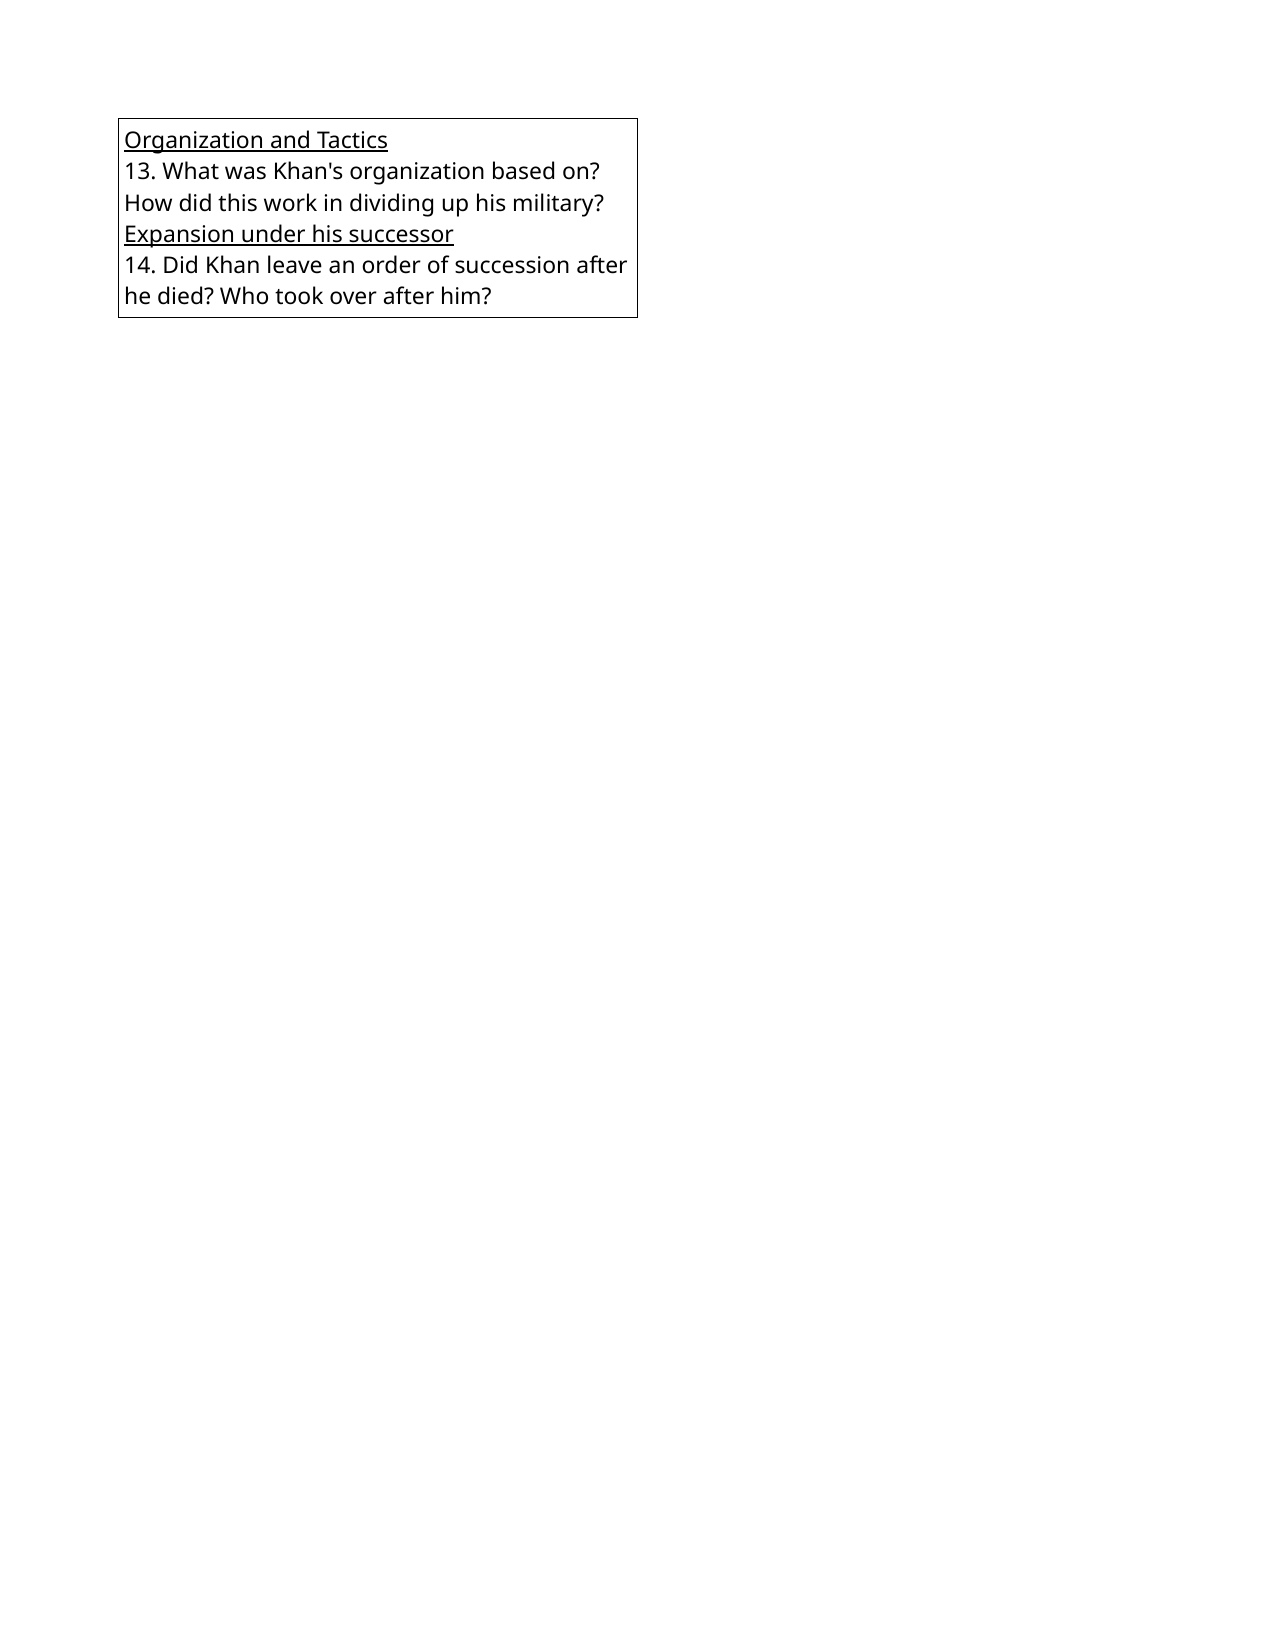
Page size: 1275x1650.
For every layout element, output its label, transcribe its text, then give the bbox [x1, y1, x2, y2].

table_header In class The Mongols' Mark on Global History 1. What was the western view of Mongols in the 13th century? (when done click next section on the left column. Not all categories are used.) New Look...at contributions 2. What are three advances that can be attributed to the Mongols during their time in China? Which is the most important and why? Foreign Contact and Exchange 3. How did the Mongols differ in their interactions with foreigners from other conquerors? Support of Trade 4. How did the Mongol's differ from the Chinese in their view of merchants and trade? Pax Mongolica 5. What does Pax Monglica mean and how did it affect the empire? Support of Artisans 6. Why didn't the Mongols have their own artisan class? 7. How did the Mongols treat artisans and craftsmen in the nations that they conquered? Religious Tolerance 8. How did the Mongols view the different religions they encountered in their empire? Back to Main What led to conquests? 9. Why did the Mongols leave Mongolia to begin their conquests? (explain briefly the three reasons) Tribal Group vs Mongol Identity 10. What was the major lesson that Chinggis (Ghingis) Khan learned in his early years? 11. What is an anda? 12. What was one of the biggest changes Chinggis Khan would make to the tribal make up? Organization and Tactics 13. What was Khan's organization based on? How did this work in dividing up his military? Expansion under his successor 14. Did Khan leave an order of succession after he died? Who took over after him? [119, 119, 637, 317]
